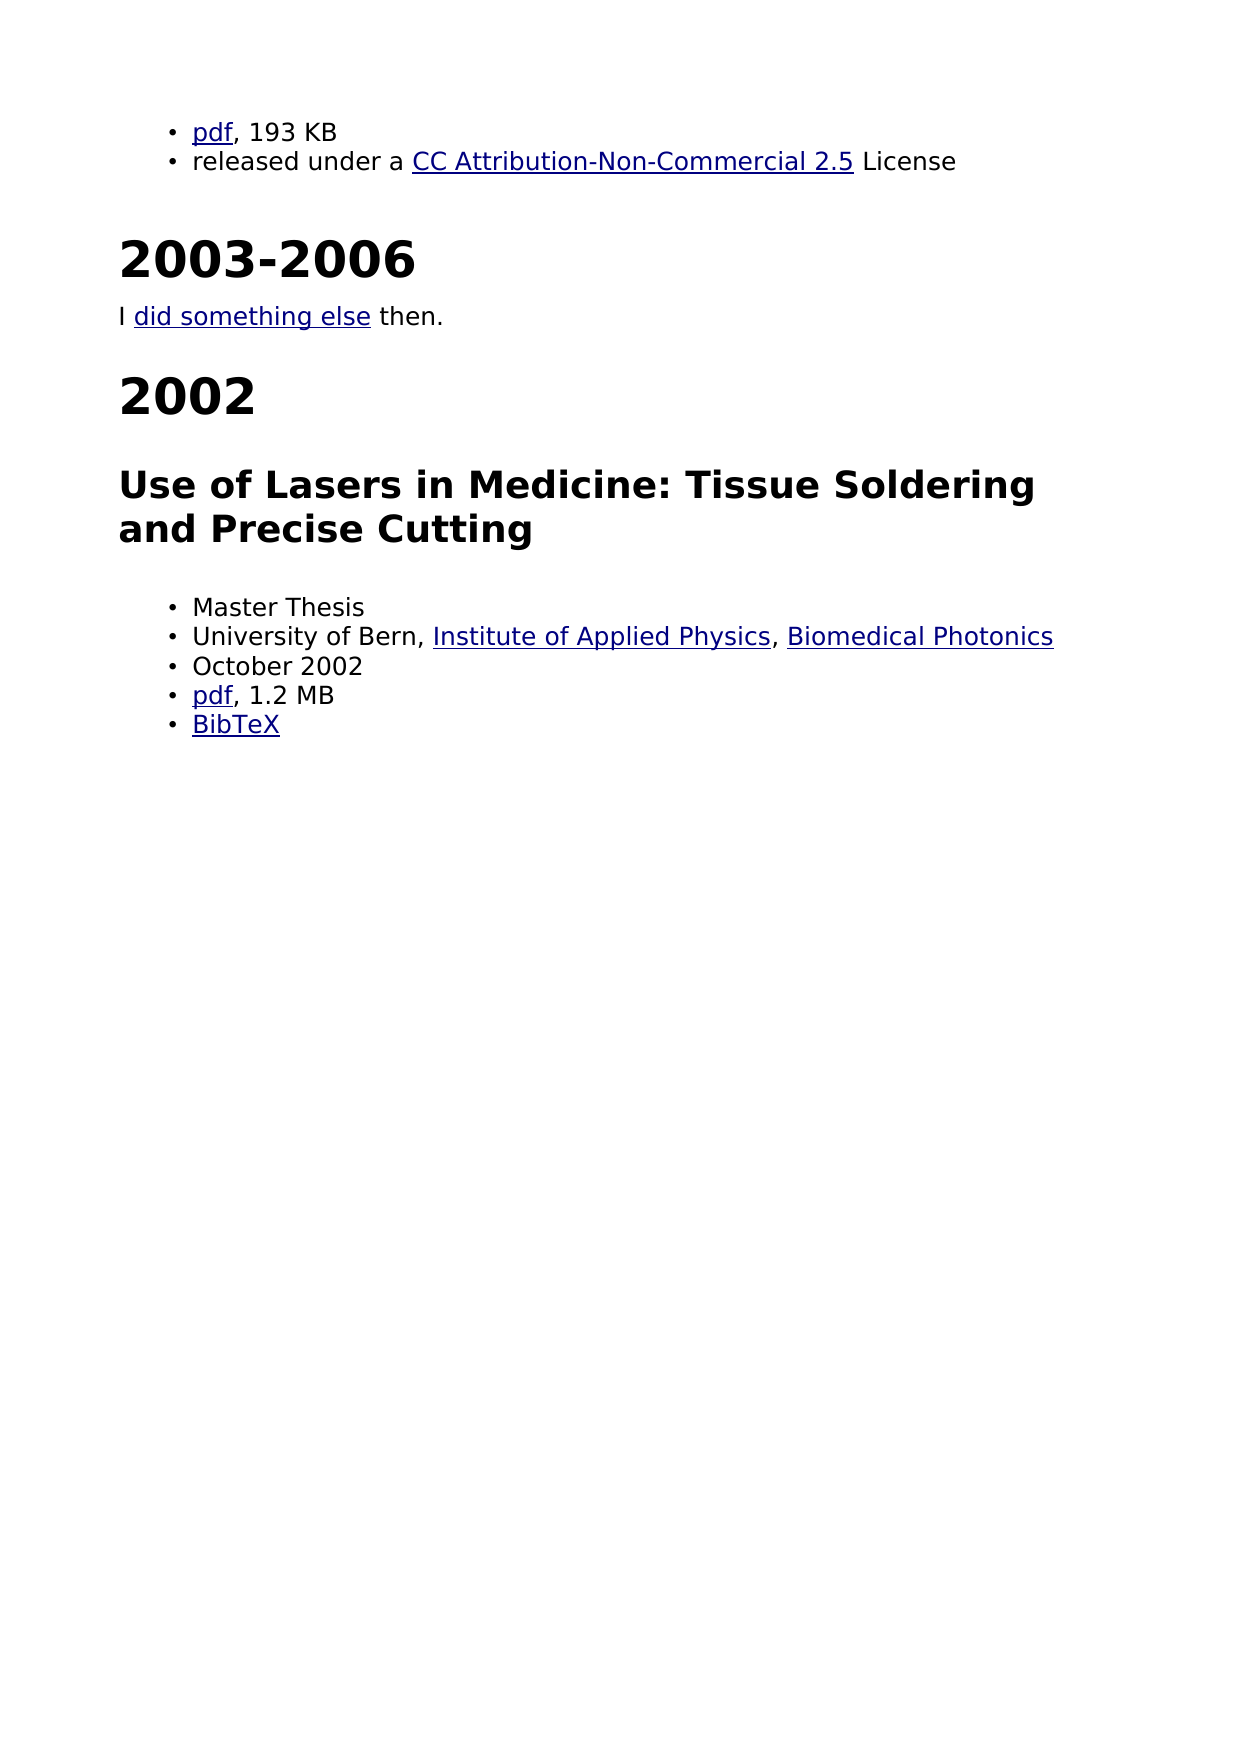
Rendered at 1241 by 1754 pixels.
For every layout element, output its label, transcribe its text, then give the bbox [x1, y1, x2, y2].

subtitle 2003-2006 [118, 231, 1122, 289]
list University of Bern, Institute of Applied Physics, Biomedical Photonics [177, 622, 1122, 652]
text I did something else then. [118, 302, 1122, 331]
list Master Thesis [177, 593, 1122, 622]
list BibTeX [177, 710, 1122, 739]
list pdf, 193 KB [177, 118, 1122, 147]
list released under a CC Attribution-Non-Commercial 2.5 License [177, 147, 1122, 176]
subtitle Use of Lasers in Medicine: Tissue Soldering and Precise Cutting [118, 464, 1122, 551]
list October 2002 [177, 652, 1122, 681]
list pdf, 1.2 MB [177, 681, 1122, 710]
subtitle 2002 [118, 368, 1122, 427]
